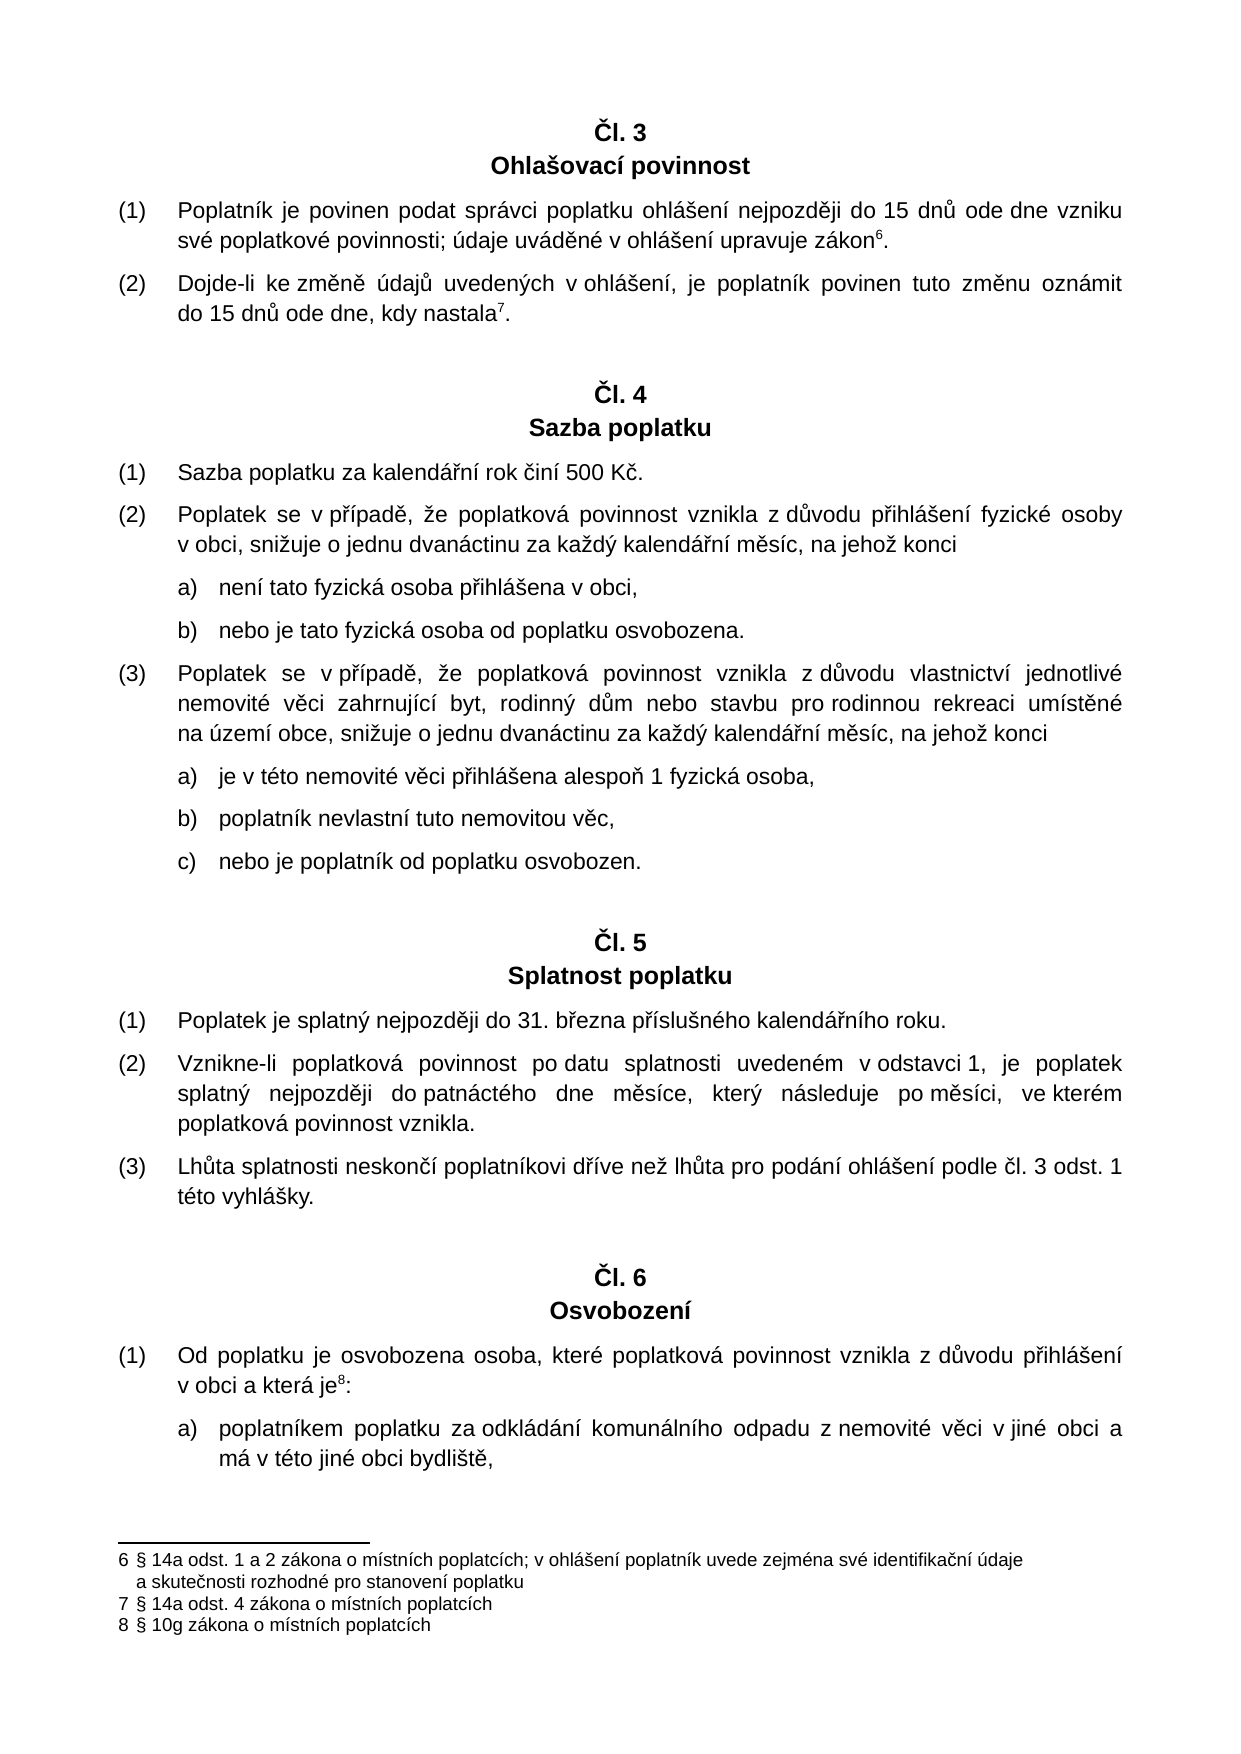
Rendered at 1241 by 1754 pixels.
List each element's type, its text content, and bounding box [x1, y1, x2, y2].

subtitle Čl. 4 Sazba poplatku [118, 380, 1122, 442]
list Vznikne-li poplatková povinnost po datu splatnosti uvedeném v odstavci 1, je poplatek splatný nejpozději do patnáctého dne měsíce, který následuje po měsíci, ve kterém poplatková povinnost vznikla. [118, 1049, 1122, 1136]
list Poplatek se v případě, že poplatková povinnost vznikla z důvodu přihlášení fyzické osoby v obci, snižuje o jednu dvanáctinu za každý kalendářní měsíc, na jehož konci [118, 501, 1122, 558]
list Od poplatku je osvobozena osoba, které poplatková povinnost vznikla z důvodu přihlášení v obci a která je: [118, 1342, 1122, 1398]
subtitle Čl. 3 Ohlašovací povinnost [118, 118, 1122, 180]
list Poplatek je splatný nejpozději do 31. března příslušného kalendářního roku. [118, 1007, 1122, 1033]
list § 14a odst. 4 zákona o místních poplatcích [118, 1592, 1122, 1614]
list § 10g zákona o místních poplatcích [118, 1614, 1122, 1635]
list Lhůta splatnosti neskončí poplatníkovi dříve než lhůta pro podání ohlášení podle čl. 3 odst. 1 této vyhlášky. [118, 1153, 1122, 1209]
list Dojde-li ke změně údajů uvedených v ohlášení, je poplatník povinen tuto změnu oznámit do 15 dnů ode dne, kdy nastala. [118, 269, 1122, 326]
list nebo je poplatník od poplatku osvobozen. [177, 848, 1122, 874]
list není tato fyzická osoba přihlášena v obci, [177, 574, 1122, 601]
list je v této nemovité věci přihlášena alespoň 1 fyzická osoba, [177, 763, 1122, 789]
list poplatníkem poplatku za odkládání komunálního odpadu z nemovité věci v jiné obci a má v této jiné obci bydliště, [177, 1414, 1122, 1471]
list nebo je tato fyzická osoba od poplatku osvobozena. [177, 617, 1122, 643]
list Sazba poplatku za kalendářní rok činí 500 Kč. [118, 458, 1122, 485]
list § 14a odst. 1 a 2 zákona o místních poplatcích; v ohlášení poplatník uvede zejména své identifikační údaje a skutečnosti rozhodné pro stanovení poplatku [118, 1549, 1122, 1592]
list Poplatník je povinen podat správci poplatku ohlášení nejpozději do 15 dnů ode dne vzniku své poplatkové povinnosti; údaje uváděné v ohlášení upravuje zákon. [118, 197, 1122, 253]
subtitle Čl. 6 Osvobození [118, 1263, 1122, 1325]
list poplatník nevlastní tuto nemovitou věc, [177, 805, 1122, 832]
subtitle Čl. 5 Splatnost poplatku [118, 928, 1122, 990]
list Poplatek se v případě, že poplatková povinnost vznikla z důvodu vlastnictví jednotlivé nemovité věci zahrnující byt, rodinný dům nebo stavbu pro rodinnou rekreaci umístěné na území obce, snižuje o jednu dvanáctinu za každý kalendářní měsíc, na jehož konci [118, 659, 1122, 746]
